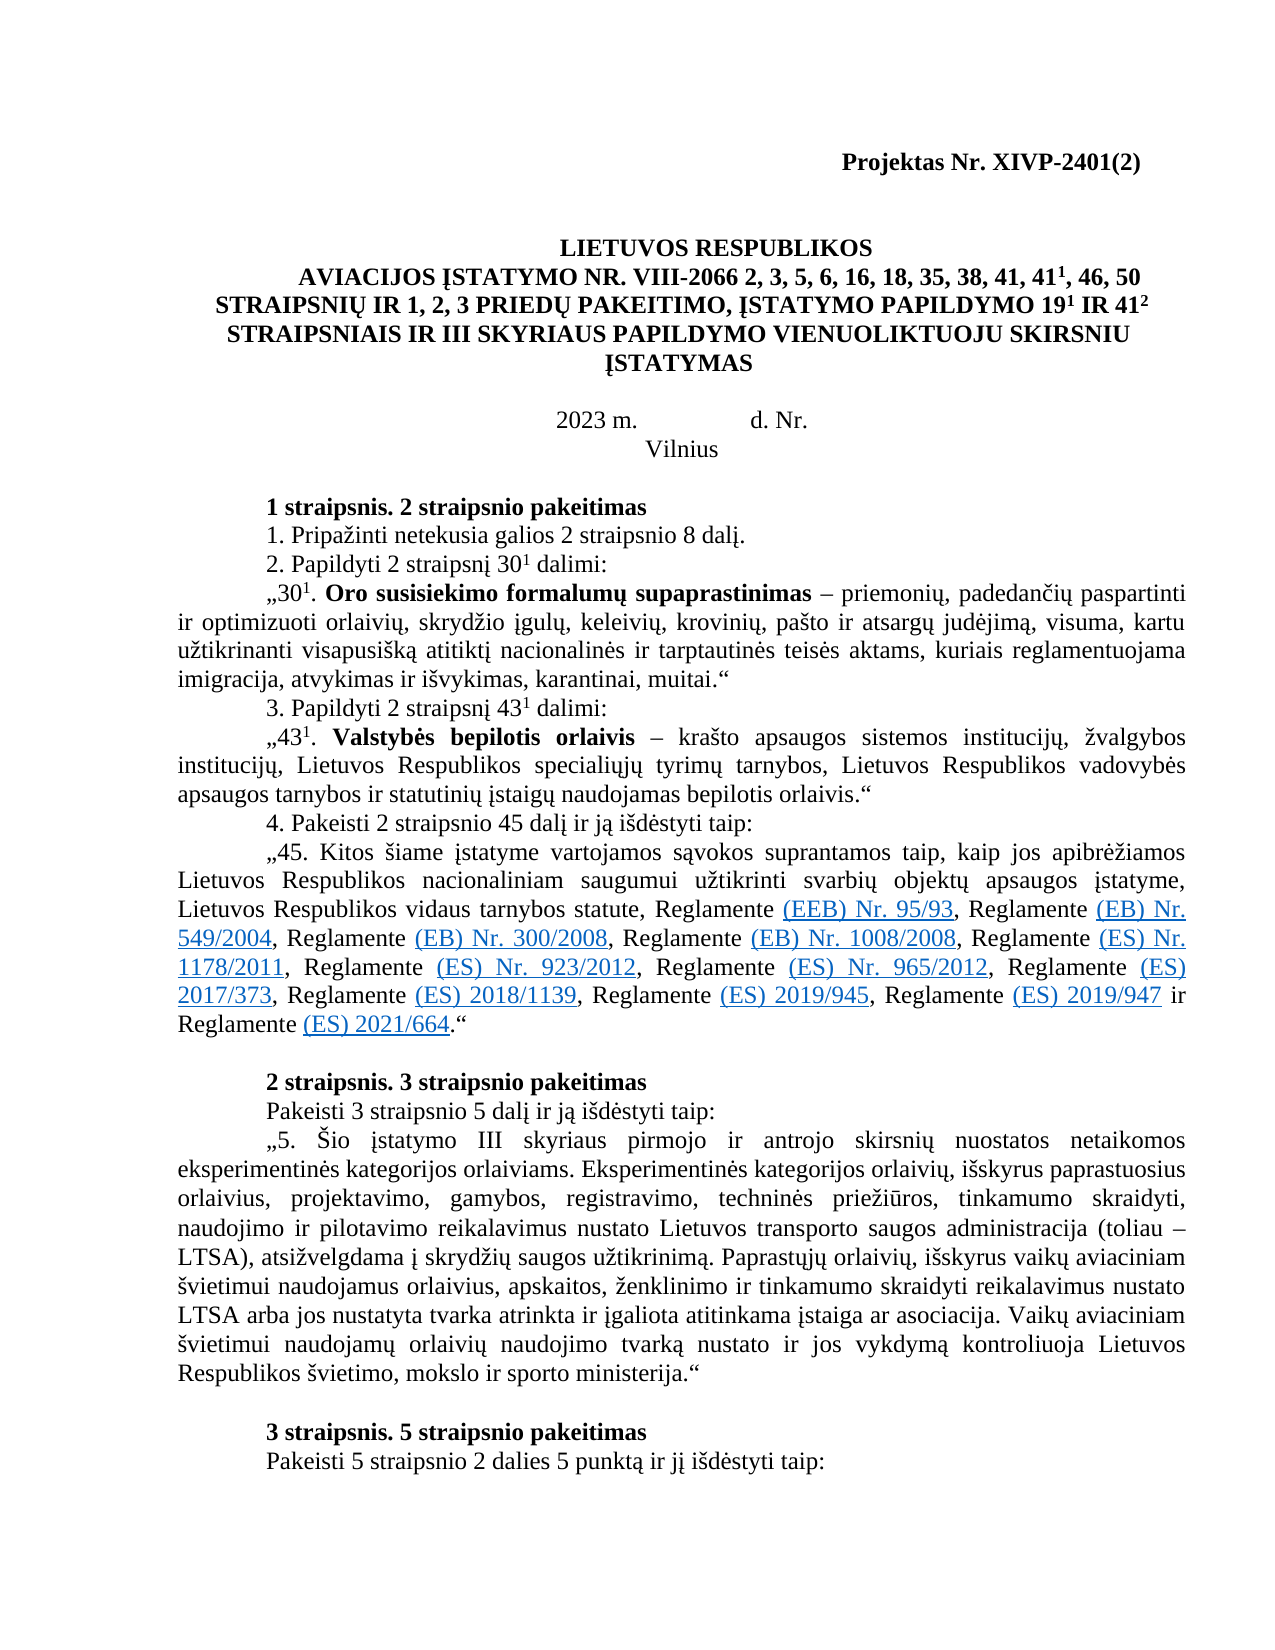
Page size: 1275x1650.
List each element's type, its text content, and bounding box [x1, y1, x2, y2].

text 3. Papildyti 2 straipsnį 431 dalimi: [177, 693, 1186, 722]
text LIETUVOS RESPUBLIKOS [177, 233, 1186, 262]
text „5. Šio įstatymo III skyriaus pirmojo ir antrojo skirsnių nuostatos netaikomos eksperimentinės kategorijos orlaiviams. Eksperimentinės kategorijos orlaivių, išskyrus paprastuosius orlaivius, projektavimo, gamybos, registravimo, techninės priežiūros, tinkamumo skraidyti, naudojimo ir pilotavimo reikalavimus nustato Lietuvos transporto saugos administracija (toliau – LTSA), atsižvelgdama į skrydžių saugos užtikrinimą. Paprastųjų orlaivių, išskyrus vaikų aviaciniam švietimui naudojamus orlaivius, apskaitos, ženklinimo ir tinkamumo skraidyti reikalavimus nustato LTSA arba jos nustatyta tvarka atrinkta ir įgaliota atitinkama įstaiga ar asociacija. Vaikų aviaciniam švietimui naudojamų orlaivių naudojimo tvarką nustato ir jos vykdymą kontroliuoja Lietuvos Respublikos švietimo, mokslo ir sporto ministerija.“ [177, 1125, 1186, 1388]
text 2. Papildyti 2 straipsnį 301 dalimi: [177, 549, 1186, 578]
text Pakeisti 3 straipsnio 5 dalį ir ją išdėstyti taip: [177, 1096, 1186, 1125]
text Projektas Nr. XIVP-2401(2) [177, 147, 1186, 176]
text 2 straipsnis. 3 straipsnio pakeitimas [177, 1067, 1186, 1096]
text 1. Pripažinti netekusia galios 2 straipsnio 8 dalį. [177, 521, 1186, 549]
text „431. Valstybės bepilotis orlaivis – krašto apsaugos sistemos institucijų, žvalgybos institucijų, Lietuvos Respublikos specialiųjų tyrimų tarnybos, Lietuvos Respublikos vadovybės apsaugos tarnybos ir statutinių įstaigų naudojamas bepilotis orlaivis.“ [177, 722, 1186, 808]
text Pakeisti 5 straipsnio 2 dalies 5 punktą ir jį išdėstyti taip: [177, 1446, 1186, 1475]
text 2023 m. d. Nr. [177, 406, 1186, 434]
text „45. Kitos šiame įstatyme vartojamos sąvokos suprantamos taip, kaip jos apibrėžiamos Lietuvos Respublikos nacionaliniam saugumui užtikrinti svarbių objektų apsaugos įstatyme, Lietuvos Respublikos vidaus tarnybos statute, Reglamente (EEB) Nr. 95/93, Reglamente (EB) Nr. 549/2004, Reglamente (EB) Nr. 300/2008, Reglamente (EB) Nr. 1008/2008, Reglamente (ES) Nr. 1178/2011, Reglamente (ES) Nr. 923/2012, Reglamente (ES) Nr. 965/2012, Reglamente (ES) 2017/373, Reglamente (ES) 2018/1139, Reglamente (ES) 2019/945, Reglamente (ES) 2019/947 ir Reglamente (ES) 2021/664.“ [177, 837, 1186, 1038]
text 4. Pakeisti 2 straipsnio 45 dalį ir ją išdėstyti taip: [177, 808, 1186, 837]
text AVIACIJOS ĮSTATYMO NR. VIII-2066 2, 3, 5, 6, 16, 18, 35, 38, 41, 411, 46, 50 STRAIPSNIŲ IR 1, 2, 3 PRIEDŲ PAKEITIMO, ĮSTATYMO PAPILDYMO 191 IR 412 STRAIPSNIAIS IR III SKYRIAUS PAPILDYMO VIENUOLIKTUOJU SKIRSNIU [177, 262, 1186, 348]
text Vilnius [177, 434, 1186, 463]
text ĮSTATYMAS [177, 348, 1186, 377]
text „301. Oro susisiekimo formalumų supaprastinimas – priemonių, padedančių paspartinti ir optimizuoti orlaivių, skrydžio įgulų, keleivių, krovinių, pašto ir atsargų judėjimą, visuma, kartu užtikrinanti visapusišką atitiktį nacionalinės ir tarptautinės teisės aktams, kuriais reglamentuojama imigracija, atvykimas ir išvykimas, karantinai, muitai.“ [177, 578, 1186, 693]
text 3 straipsnis. 5 straipsnio pakeitimas [177, 1417, 1186, 1446]
text 1 straipsnis. 2 straipsnio pakeitimas [177, 492, 1186, 521]
